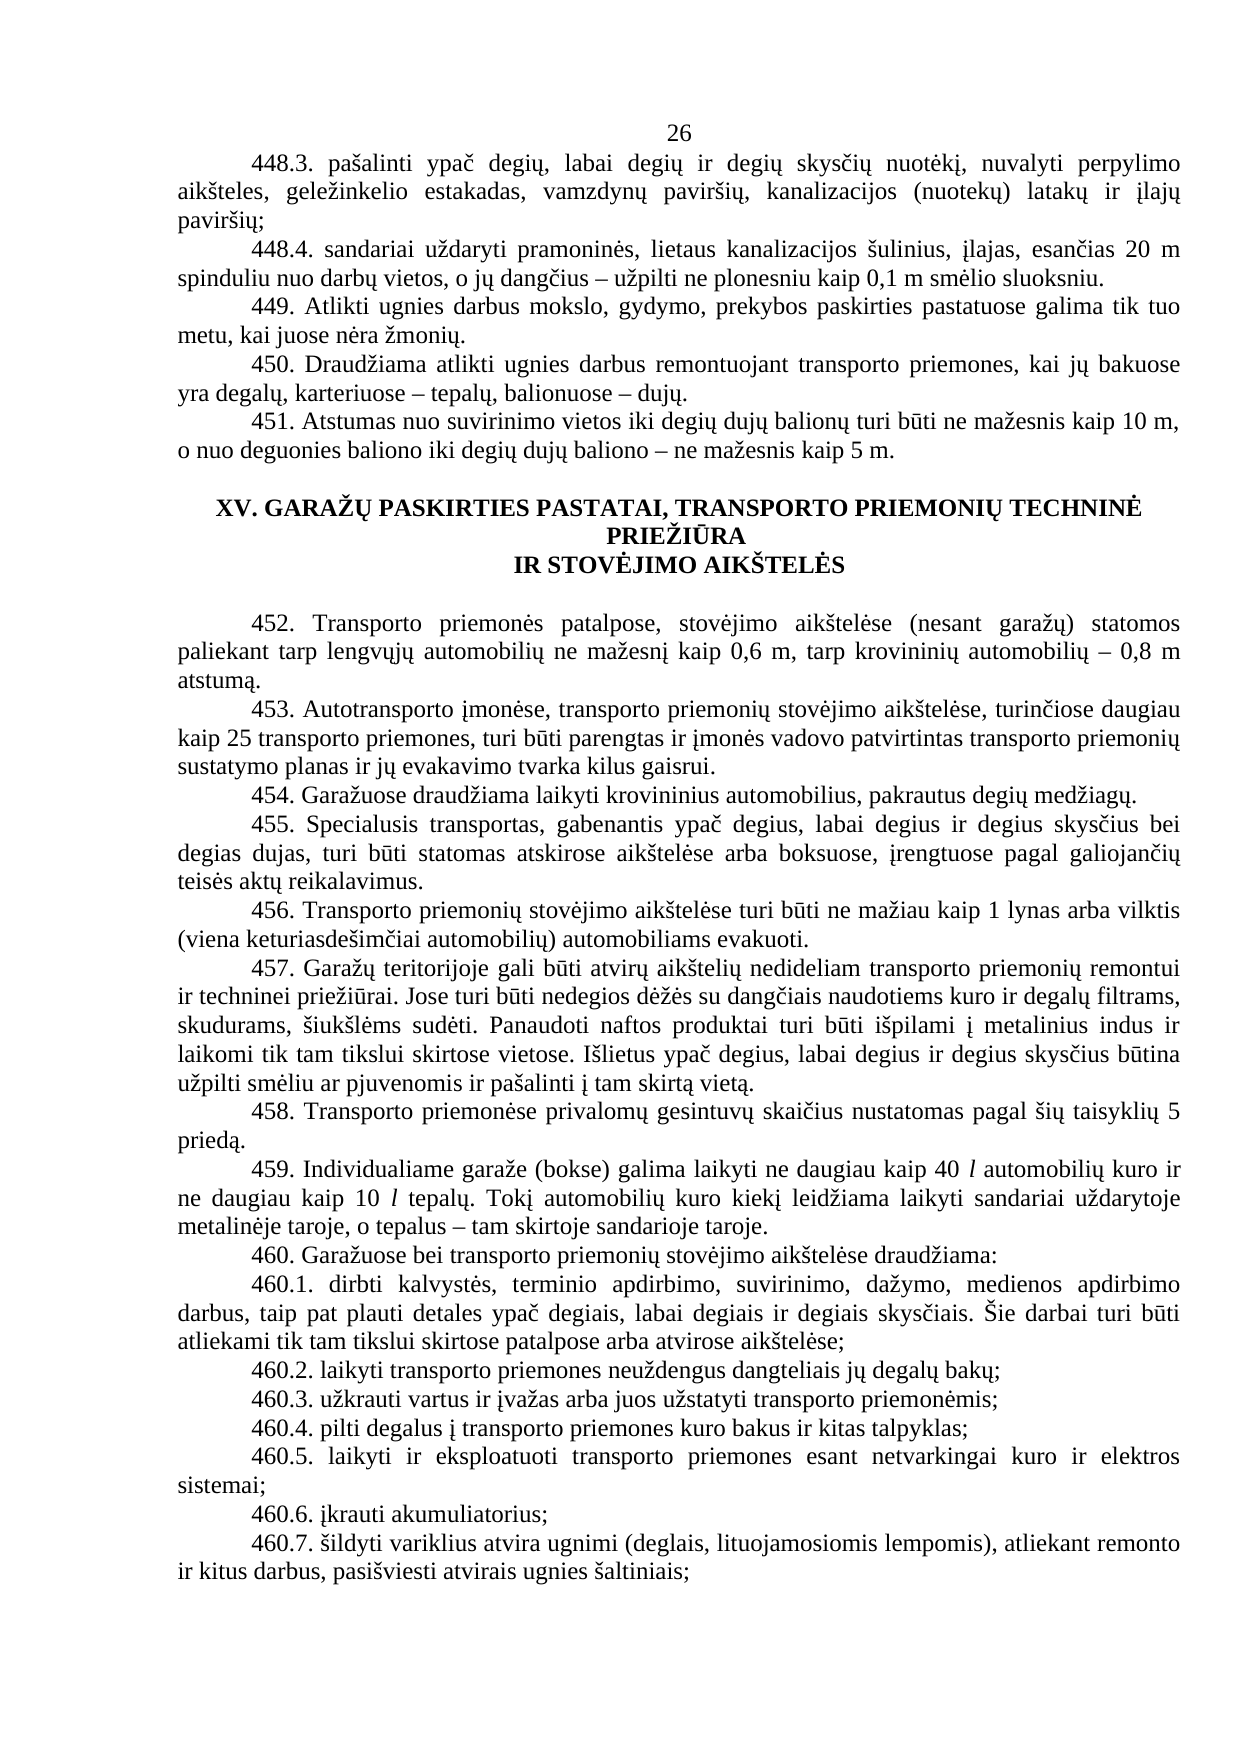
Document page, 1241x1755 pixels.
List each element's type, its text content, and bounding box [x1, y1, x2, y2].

text 450. Draudžiama atlikti ugnies darbus remontuojant transporto priemones, kai jų bakuose yra degalų, karteriuose – tepalų, balionuose – dujų. [177, 349, 1181, 406]
text 457. Garažų teritorijoje gali būti atvirų aikštelių nedideliam transporto priemonių remontui ir techninei priežiūrai. Jose turi būti nedegios dėžės su dangčiais naudotiems kuro ir degalų filtrams, skudurams, šiukšlėms sudėti. Panaudoti naftos produktai turi būti išpilami į metalinius indus ir laikomi tik tam tikslui skirtose vietose. Išlietus ypač degius, labai degius ir degius skysčius būtina užpilti smėliu ar pjuvenomis ir pašalinti į tam skirtą vietą. [177, 953, 1181, 1096]
text 460.7. šildyti variklius atvira ugnimi (deglais, lituojamosiomis lempomis), atliekant remonto ir kitus darbus, pasišviesti atvirais ugnies šaltiniais; [177, 1528, 1181, 1585]
text 449. Atlikti ugnies darbus mokslo, gydymo, prekybos paskirties pastatuose galima tik tuo metu, kai juose nėra žmonių. [177, 291, 1181, 349]
text 455. Specialusis transportas, gabenantis ypač degius, labai degius ir degius skysčius bei degias dujas, turi būti statomas atskirose aikštelėse arba boksuose, įrengtuose pagal galiojančių teisės aktų reikalavimus. [177, 809, 1181, 895]
text 460.5. laikyti ir eksploatuoti transporto priemones esant netvarkingai kuro ir elektros sistemai; [177, 1441, 1181, 1499]
text 456. Transporto priemonių stovėjimo aikštelėse turi būti ne mažiau kaip 1 lynas arba vilktis (viena keturiasdešimčiai automobilių) automobiliams evakuoti. [177, 895, 1181, 953]
text 460.2. laikyti transporto priemones neuždengus dangteliais jų degalų bakų; [177, 1355, 1181, 1384]
text 458. Transporto priemonėse privalomų gesintuvų skaičius nustatomas pagal šių taisyklių 5 priedą. [177, 1096, 1181, 1154]
text 448.4. sandariai uždaryti pramoninės, lietaus kanalizacijos šulinius, įlajas, esančias 20 m spinduliu nuo darbų vietos, o jų dangčius – užpilti ne plonesniu kaip 0,1 m smėlio sluoksniu. [177, 234, 1181, 291]
text 460.1. dirbti kalvystės, terminio apdirbimo, suvirinimo, dažymo, medienos apdirbimo darbus, taip pat plauti detales ypač degiais, labai degiais ir degiais skysčiais. Šie darbai turi būti atliekami tik tam tikslui skirtose patalpose arba atvirose aikštelėse; [177, 1269, 1181, 1355]
text 460.6. įkrauti akumuliatorius; [177, 1499, 1181, 1528]
text 451. Atstumas nuo suvirinimo vietos iki degių dujų balionų turi būti ne mažesnis kaip 10 m, o nuo deguonies baliono iki degių dujų baliono – ne mažesnis kaip 5 m. [177, 406, 1181, 464]
text 453. Autotransporto įmonėse, transporto priemonių stovėjimo aikštelėse, turinčiose daugiau kaip 25 transporto priemones, turi būti parengtas ir įmonės vadovo patvirtintas transporto priemonių sustatymo planas ir jų evakavimo tvarka kilus gaisrui. [177, 694, 1181, 780]
text IR STOVĖJIMO AIKŠTELĖS [177, 550, 1181, 579]
text 452. Transporto priemonės patalpose, stovėjimo aikštelėse (nesant garažų) statomos paliekant tarp lengvųjų automobilių ne mažesnį kaip 0,6 m, tarp krovininių automobilių – 0,8 m atstumą. [177, 608, 1181, 694]
text 448.3. pašalinti ypač degių, labai degių ir degių skysčių nuotėkį, nuvalyti perpylimo aikšteles, geležinkelio estakadas, vamzdynų paviršių, kanalizacijos (nuotekų) latakų ir įlajų paviršių; [177, 148, 1181, 234]
text 460.4. pilti degalus į transporto priemones kuro bakus ir kitas talpyklas; [177, 1413, 1181, 1441]
text 460.3. užkrauti vartus ir įvažas arba juos užstatyti transporto priemonėmis; [177, 1384, 1181, 1413]
text 454. Garažuose draudžiama laikyti krovininius automobilius, pakrautus degių medžiagų. [177, 780, 1181, 809]
text 460. Garažuose bei transporto priemonių stovėjimo aikštelėse draudžiama: [177, 1240, 1181, 1269]
text 459. Individualiame garaže (bokse) galima laikyti ne daugiau kaip 40 l automobilių kuro ir ne daugiau kaip 10 l tepalų. Tokį automobilių kuro kiekį leidžiama laikyti sandariai uždarytoje metalinėje taroje, o tepalus – tam skirtoje sandarioje taroje. [177, 1154, 1181, 1240]
text XV. GARAŽŲ PASKIRTIES PASTATAI, TRANSPORTO PRIEMONIŲ TECHNINĖ PRIEŽIŪRA [177, 493, 1181, 550]
